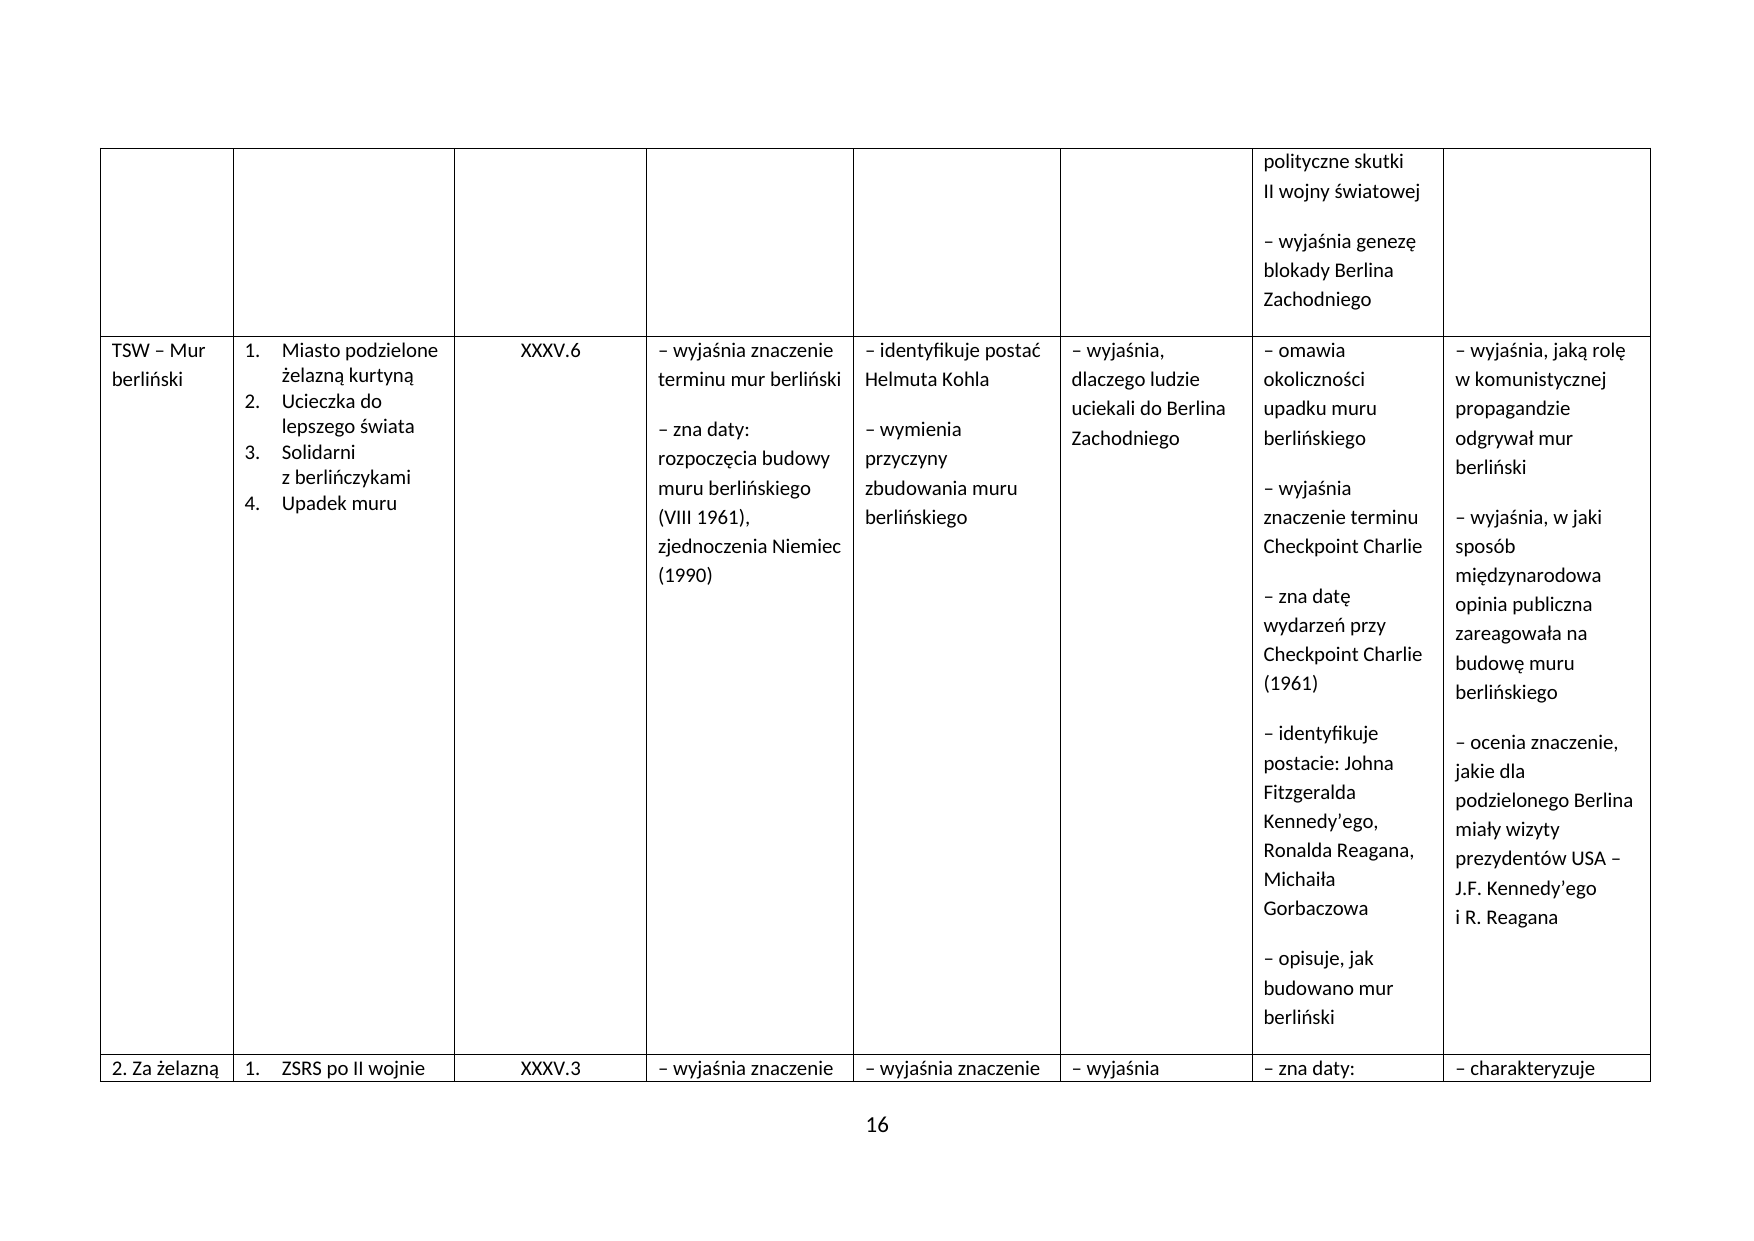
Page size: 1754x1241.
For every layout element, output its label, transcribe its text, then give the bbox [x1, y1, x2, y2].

table_cell XXXV.6 [455, 337, 646, 1054]
table_cell Skutki II wojny światowej Konferencja w Poczdamie i procesy norymberskie Powstanie ONZ Ekspansja komunizmu w Europie Zimna wojna i doktryna Trumana Kryzys berliński Powstanie dwóch państw niemieckich Powstanie NATO [234, 149, 454, 336]
table_cell [647, 149, 853, 336]
table_cell ZSRS po II wojnie światowej Kraje demokracji ludowej Odwilż w bloku wschodnim Układ Warszawski Powstanie węgierskie w 1956 r. [234, 1055, 454, 1081]
table_cell – omawia okoliczności upadku muru berlińskiego – wyjaśnia znaczenie terminu Checkpoint Charlie – zna datę wydarzeń przy Checkpoint Charlie (1961) – identyfikuje postacie: Johna Fitzgeralda Kennedy’ego, Ronalda Reagana, Michaiła Gorbaczowa – opisuje, jak budowano mur berliński [1253, 337, 1443, 1054]
table_cell Miasto podzielone żelazną kurtyną Ucieczka do lepszego świata Solidarni z berlińczykami Upadek muru [234, 337, 454, 1054]
table_cell 2. Za żelazną [101, 1055, 233, 1081]
table_cell – wyjaśnia znaczenie terminu mur berliński – zna daty: rozpoczęcia budowy muru berlińskiego (VIII 1961), zjednoczenia Niemiec (1990) [647, 337, 853, 1054]
table_cell [455, 149, 646, 336]
table_cell – wyjaśnia znaczenie [647, 1055, 853, 1081]
table_cell – wyjaśnia, dlaczego ludzie uciekali do Berlina Zachodniego [1061, 337, 1252, 1054]
table_cell – wyjaśnia, jaką rolę w komunistycznej propagandzie odgrywał mur berliński – wyjaśnia, w jaki sposób międzynarodowa opinia publiczna zareagowała na budowę muru berlińskiego – ocenia znaczenie, jakie dla podzielonego Berlina miały wizyty prezydentów USA – J.F. Kennedy’ego i R. Reagana [1444, 337, 1650, 1054]
table_cell – wyjaśnia [1061, 1055, 1252, 1081]
table_cell [1061, 149, 1252, 336]
table_cell [101, 149, 233, 336]
table_cell XXXV.3 [455, 1055, 646, 1081]
table_cell – charakteryzuje [1444, 1055, 1650, 1081]
table_cell [1444, 149, 1650, 336]
table_cell – wyjaśnia znaczenie [854, 1055, 1060, 1081]
table_cell TSW – Mur berliński [101, 337, 233, 1054]
table_cell polityczne skutki II wojny światowej – wyjaśnia genezę blokady Berlina Zachodniego [1253, 149, 1443, 336]
table_cell [854, 149, 1060, 336]
table_cell – zna daty: [1253, 1055, 1443, 1081]
table_cell – identyfikuje postać Helmuta Kohla – wymienia przyczyny zbudowania muru berlińskiego [854, 337, 1060, 1054]
